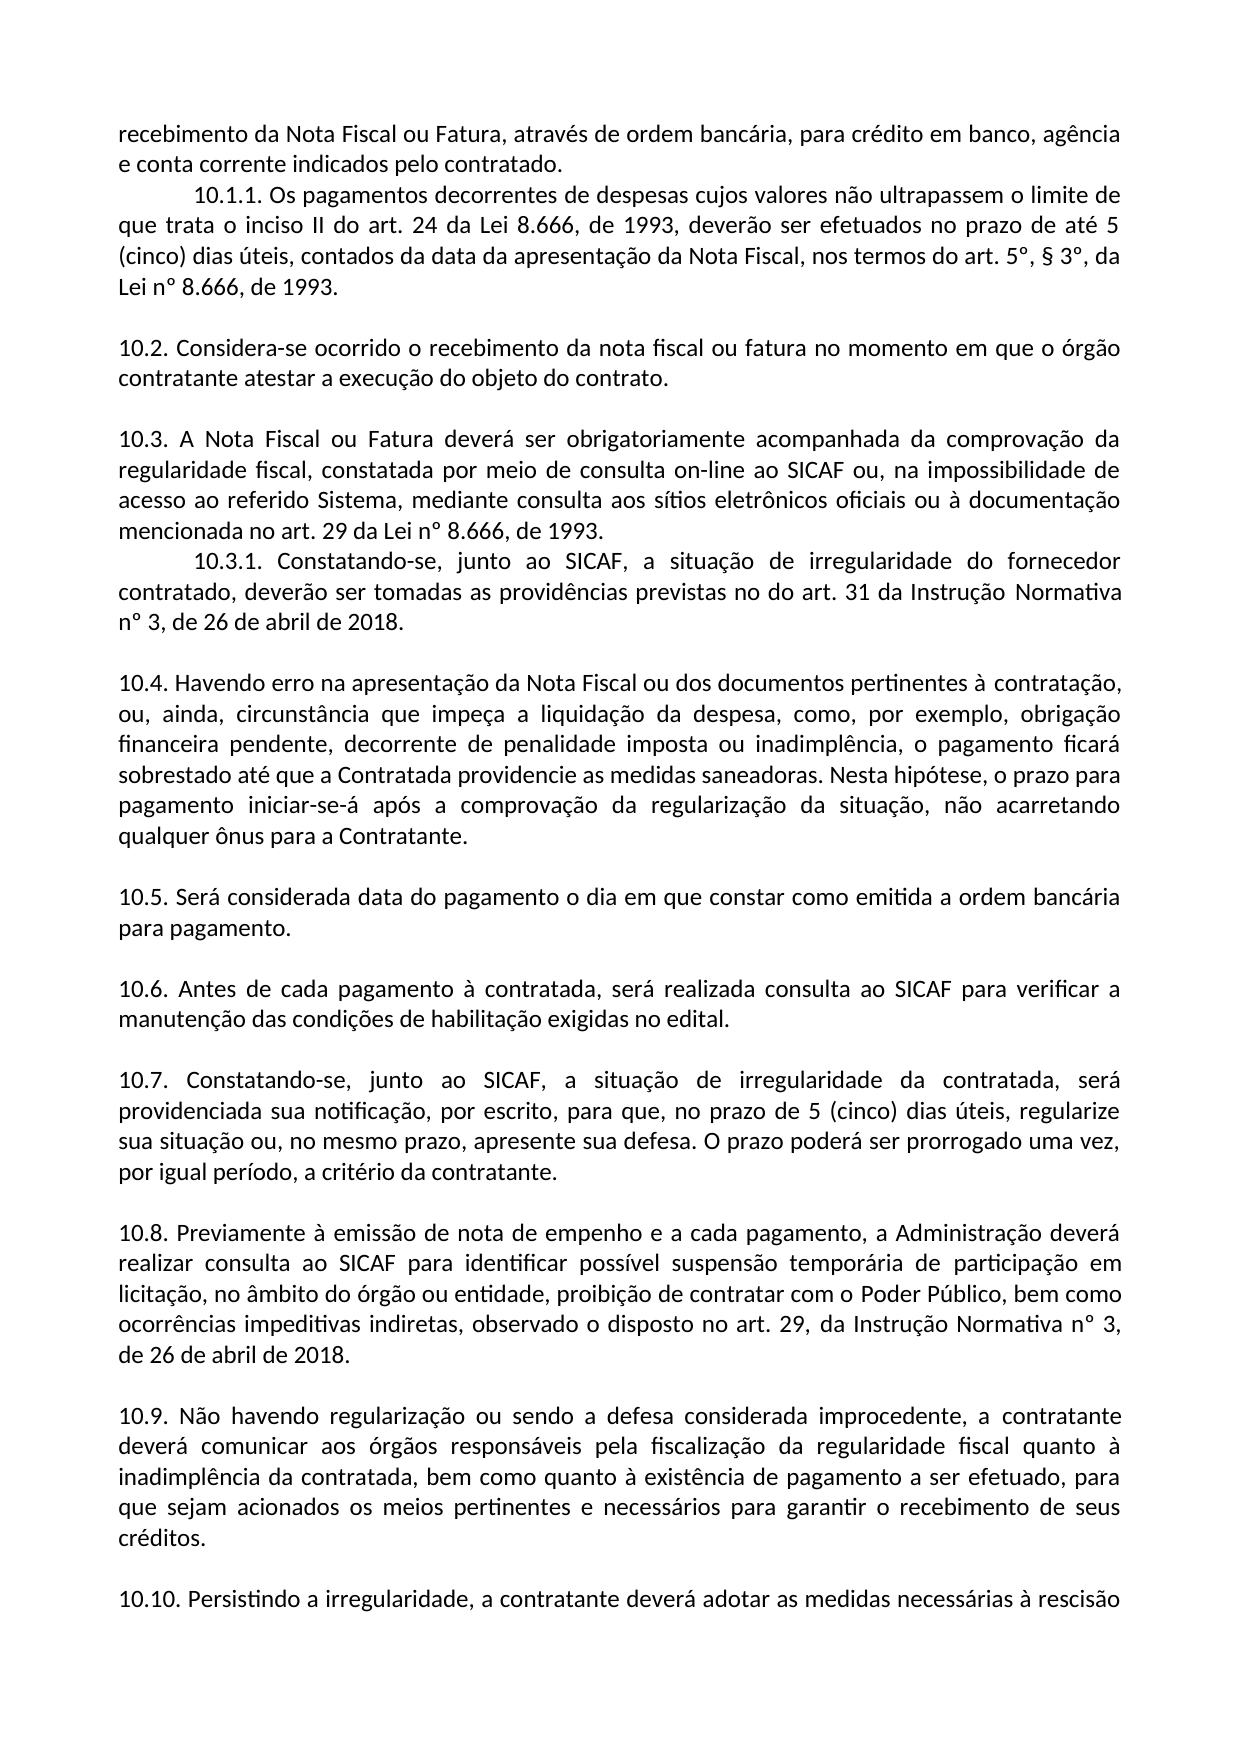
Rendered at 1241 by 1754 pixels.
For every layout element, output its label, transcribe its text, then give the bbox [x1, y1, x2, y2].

text 10.3.1. Constatando-se, junto ao SICAF, a situação de irregularidade do fornecedor contratado, deverão ser tomadas as providências previstas no do art. 31 da Instrução Normativa nº 3, de 26 de abril de 2018. [118, 545, 1122, 637]
text 10.6. Antes de cada pagamento à contratada, será realizada consulta ao SICAF para verificar a manutenção das condições de habilitação exigidas no edital. [118, 973, 1122, 1034]
text 10.4. Havendo erro na apresentação da Nota Fiscal ou dos documentos pertinentes à contratação, ou, ainda, circunstância que impeça a liquidação da despesa, como, por exemplo, obrigação financeira pendente, decorrente de penalidade imposta ou inadimplência, o pagamento ficará sobrestado até que a Contratada providencie as medidas saneadoras. Nesta hipótese, o prazo para pagamento iniciar-se-á após a comprovação da regularização da situação, não acarretando qualquer ônus para a Contratante. [118, 667, 1122, 851]
text 10.3. A Nota Fiscal ou Fatura deverá ser obrigatoriamente acompanhada da comprovação da regularidade fiscal, constatada por meio de consulta on-line ao SICAF ou, na impossibilidade de acesso ao referido Sistema, mediante consulta aos sítios eletrônicos oficiais ou à documentação mencionada no art. 29 da Lei nº 8.666, de 1993. [118, 423, 1122, 545]
text recebimento da Nota Fiscal ou Fatura, através de ordem bancária, para crédito em banco, agência e conta corrente indicados pelo contratado. [118, 118, 1122, 179]
text 10.8. Previamente à emissão de nota de empenho e a cada pagamento, a Administração deverá realizar consulta ao SICAF para identificar possível suspensão temporária de participação em licitação, no âmbito do órgão ou entidade, proibição de contratar com o Poder Público, bem como ocorrências impeditivas indiretas, observado o disposto no art. 29, da Instrução Normativa nº 3, de 26 de abril de 2018. [118, 1217, 1122, 1369]
text 10.9. Não havendo regularização ou sendo a defesa considerada improcedente, a contratante deverá comunicar aos órgãos responsáveis pela fiscalização da regularidade fiscal quanto à inadimplência da contratada, bem como quanto à existência de pagamento a ser efetuado, para que sejam acionados os meios pertinentes e necessários para garantir o recebimento de seus créditos. [118, 1400, 1122, 1553]
text 10.7. Constatando-se, junto ao SICAF, a situação de irregularidade da contratada, será providenciada sua notificação, por escrito, para que, no prazo de 5 (cinco) dias úteis, regularize sua situação ou, no mesmo prazo, apresente sua defesa. O prazo poderá ser prorrogado uma vez, por igual período, a critério da contratante. [118, 1064, 1122, 1186]
text 10.5. Será considerada data do pagamento o dia em que constar como emitida a ordem bancária para pagamento. [118, 881, 1122, 942]
text 10.1.1. Os pagamentos decorrentes de despesas cujos valores não ultrapassem o limite de que trata o inciso II do art. 24 da Lei 8.666, de 1993, deverão ser efetuados no prazo de até 5 (cinco) dias úteis, contados da data da apresentação da Nota Fiscal, nos termos do art. 5º, § 3º, da Lei nº 8.666, de 1993. [118, 179, 1122, 301]
text 10.2. Considera-se ocorrido o recebimento da nota fiscal ou fatura no momento em que o órgão contratante atestar a execução do objeto do contrato. [118, 332, 1122, 393]
text 10.10. Persistindo a irregularidade, a contratante deverá adotar as medidas necessárias à rescisão [118, 1583, 1122, 1614]
